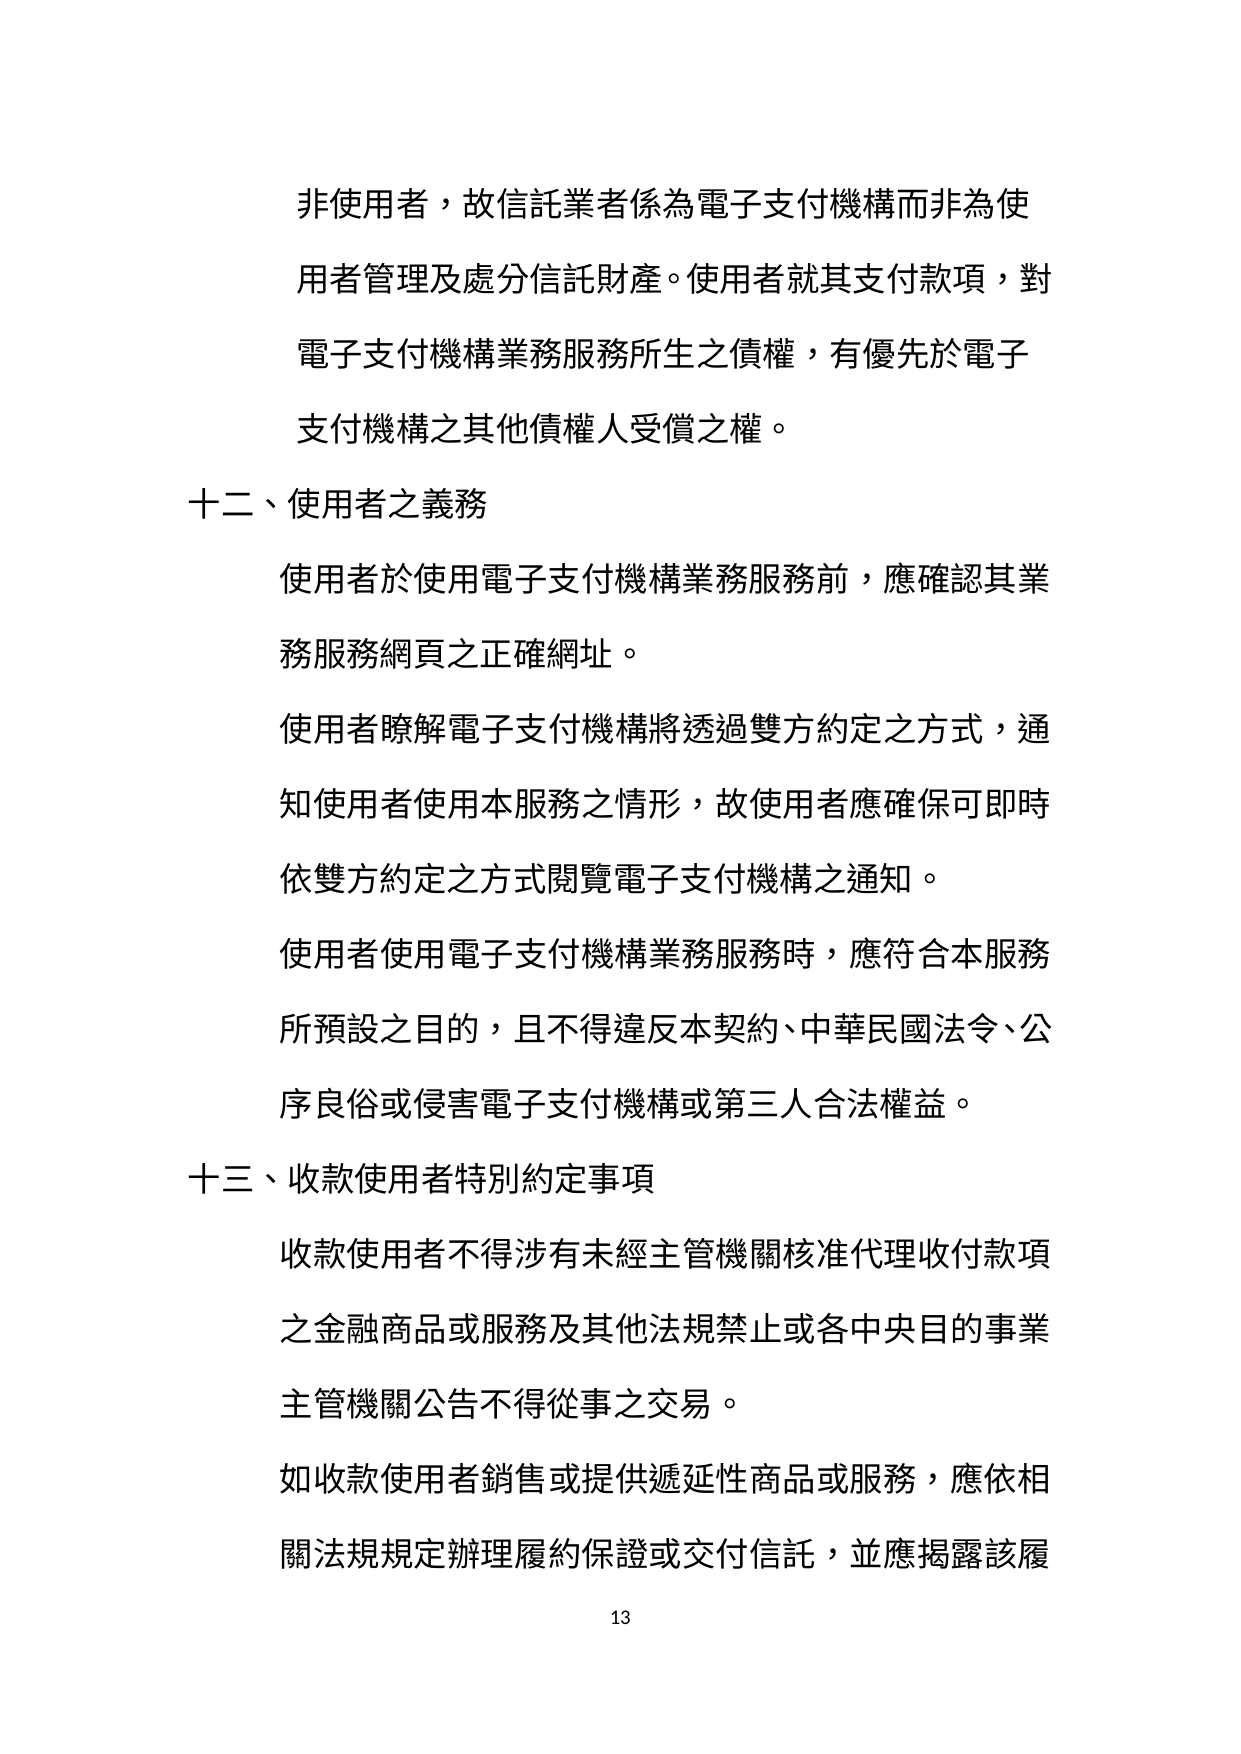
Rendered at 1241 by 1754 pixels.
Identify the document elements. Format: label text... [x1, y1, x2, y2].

text 十二、使用者之義務 [187, 464, 1053, 539]
text 收款使用者不得涉有未經主管機關核准代理收付款項之金融商品或服務及其他法規禁止或各中央目的事業主管機關公告不得從事之交易。 [279, 1214, 1053, 1439]
text 使用者瞭解電子支付機構將透過雙方約定之方式，通知使用者使用本服務之情形，故使用者應確保可即時依雙方約定之方式閱覽電子支付機構之通知。 [279, 689, 1053, 914]
text 使用者使用電子支付機構業務服務時，應符合本服務所預設之目的，且不得違反本契約、中華民國法令、公序良俗或侵害電子支付機構或第三人合法權益。 [279, 914, 1053, 1139]
text 十三、收款使用者特別約定事項 [187, 1139, 1053, 1214]
text 使用者於使用電子支付機構業務服務前，應確認其業務服務網頁之正確網址。 [279, 539, 1053, 689]
text 非使用者，故信託業者係為電子支付機構而非為使用者管理及處分信託財產。使用者就其支付款項，對電子支付機構業務服務所生之債權，有優先於電子支付機構之其他債權人受償之權。 [262, 164, 1053, 464]
text 如收款使用者銷售或提供遞延性商品或服務，應依相關法規規定辦理履約保證或交付信託，並應揭露該履 [279, 1439, 1053, 1589]
